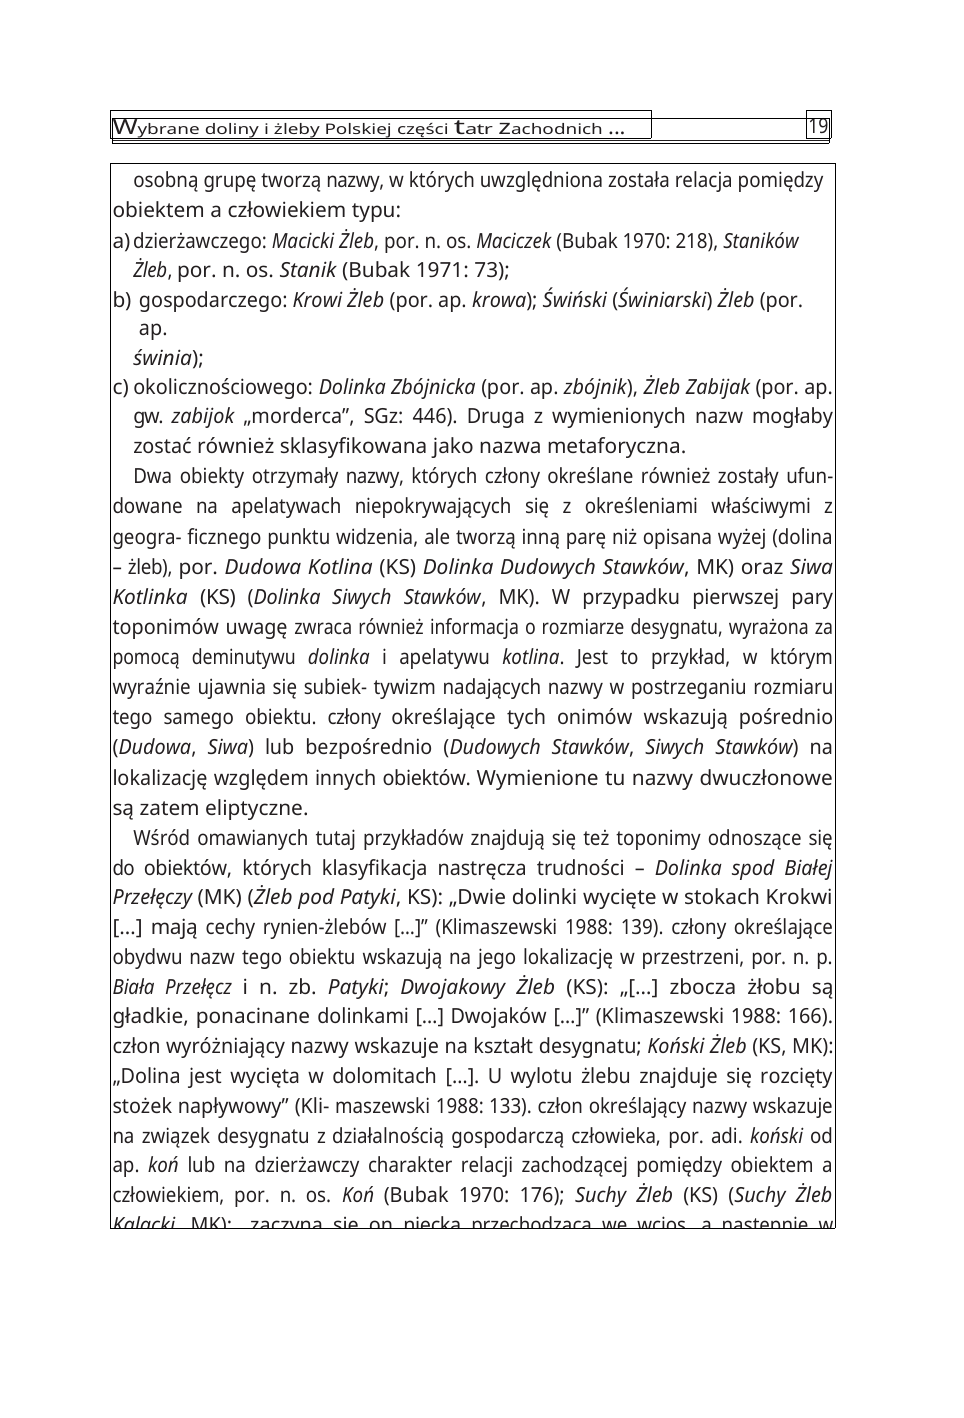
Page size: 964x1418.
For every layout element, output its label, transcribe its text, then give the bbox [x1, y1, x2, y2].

text osobną grupę tworzą nazwy, w których uwzględniona została relacja pomiędzy obiektem a człowiekiem typu: [112, 165, 834, 224]
text Dwa obiekty otrzymały nazwy, których człony określane również zostały ufun- dowane na apelatywach niepokrywających się z określeniami właściwymi z geogra- ficznego punktu widzenia, ale tworzą inną parę niż opisana wyżej (dolina – żleb), por. Dudowa Kotlina (KS) Dolinka Dudowych Stawków, MK) oraz Siwa Kotlinka (KS) (Dolinka Siwych Stawków, MK). W przypadku pierwszej pary toponimów uwagę zwraca również informacja o rozmiarze desygnatu, wyrażona za pomocą deminutywu dolinka i apelatywu kotlina. Jest to przykład, w którym wyraźnie ujawnia się subiek- tywizm nadających nazwy w postrzeganiu rozmiaru tego samego obiektu. człony określające tych onimów wskazują pośrednio (Dudowa, Siwa) lub bezpośrednio (Dudowych Stawków, Siwych Stawków) na lokalizację względem innych obiektów. Wymienione tu nazwy dwuczłonowe są zatem eliptyczne. [112, 462, 833, 821]
text 19 [808, 112, 831, 138]
text [112, 112, 651, 118]
list gospodarczego: Krowi Żleb (por. ap. krowa); Świński (Świniarski) Żleb (por. ap. [112, 285, 835, 342]
list okolicznościowego: Dolinka Zbójnicka (por. ap. zbójnik), Żleb Zabijak (por. ap. gw. zabijok „morderca”, SGz: 446). Druga z wymienionych nazw mogłaby zostać również sklasyfikowana jako nazwa metaforyczna. [112, 372, 833, 459]
list dzierżawczego: Macicki Żleb, por. n. os. Maciczek (Bubak 1970: 218), Staników Żleb, por. n. os. Stanik (Bubak 1971: 73); [112, 226, 833, 284]
text świnia); [133, 343, 835, 371]
text Wśród omawianych tutaj przykładów znajdują się też toponimy odnoszące się do obiektów, których klasyfikacja nastręcza trudności – Dolinka spod Białej Przełęczy (MK) (Żleb pod Patyki, KS): „Dwie dolinki wycięte w stokach Krokwi […] mają cechy rynien-żlebów […]” (Klimaszewski 1988: 139). człony określające obydwu nazw tego obiektu wskazują na jego lokalizację w przestrzeni, por. n. p. Biała Przełęcz i n. zb. Patyki; Dwojakowy Żleb (KS): „[…] zbocza żłobu są gładkie, ponacinane dolinkami […] Dwojaków […]” (Klimaszewski 1988: 166). człon wyróżniający nazwy wskazuje na kształt desygnatu; Koński Żleb (KS, MK): „Dolina jest wycięta w dolomitach […]. U wylotu żlebu znajduje się rozcięty stożek napływowy” (Kli- maszewski 1988: 133). człon określający nazwy wskazuje na związek desygnatu z działalnością gospodarczą człowieka, por. adi. koński od ap. koń lub na dzierżawczy charakter relacji zachodzącej pomiędzy obiektem a człowiekiem, por. n. os. Koń (Bubak 1970: 176); Suchy Żleb (KS) (Suchy Żleb Kalacki, MK): „zaczyna się on niecką przechodzącą we wcios, a następnie w dolinę o dnie szerokim, wyścielonym potęż- nym stożkiem napływowym […]” (Klimaszewski 1988: 304). człony określające toponimu wskazują na jakość podłoża, por. adi. Suchy, oraz lokalizację, por. adi. kalacki od n. pol. Kalatówki lub n. h. Hala Kalatówki; Żleb na Przełęcz (KS, MK): „oba człony tego zbocza […] są rozcięte dolinkami: Żlebu na Przełęcz […]” (Klimaszewski 1988: 166). człon wyróżniający wskazuje na usytuowanie tego obiektu względem innego obiektu, por. na Przełęcz „ornaczańska Przełęcz”; Żleb pod Pyszną (KS, MK): „nisza [112, 823, 833, 1228]
text Wybrane doliny i żleby Polskiej części tatr zachodnich ... [113, 119, 651, 138]
